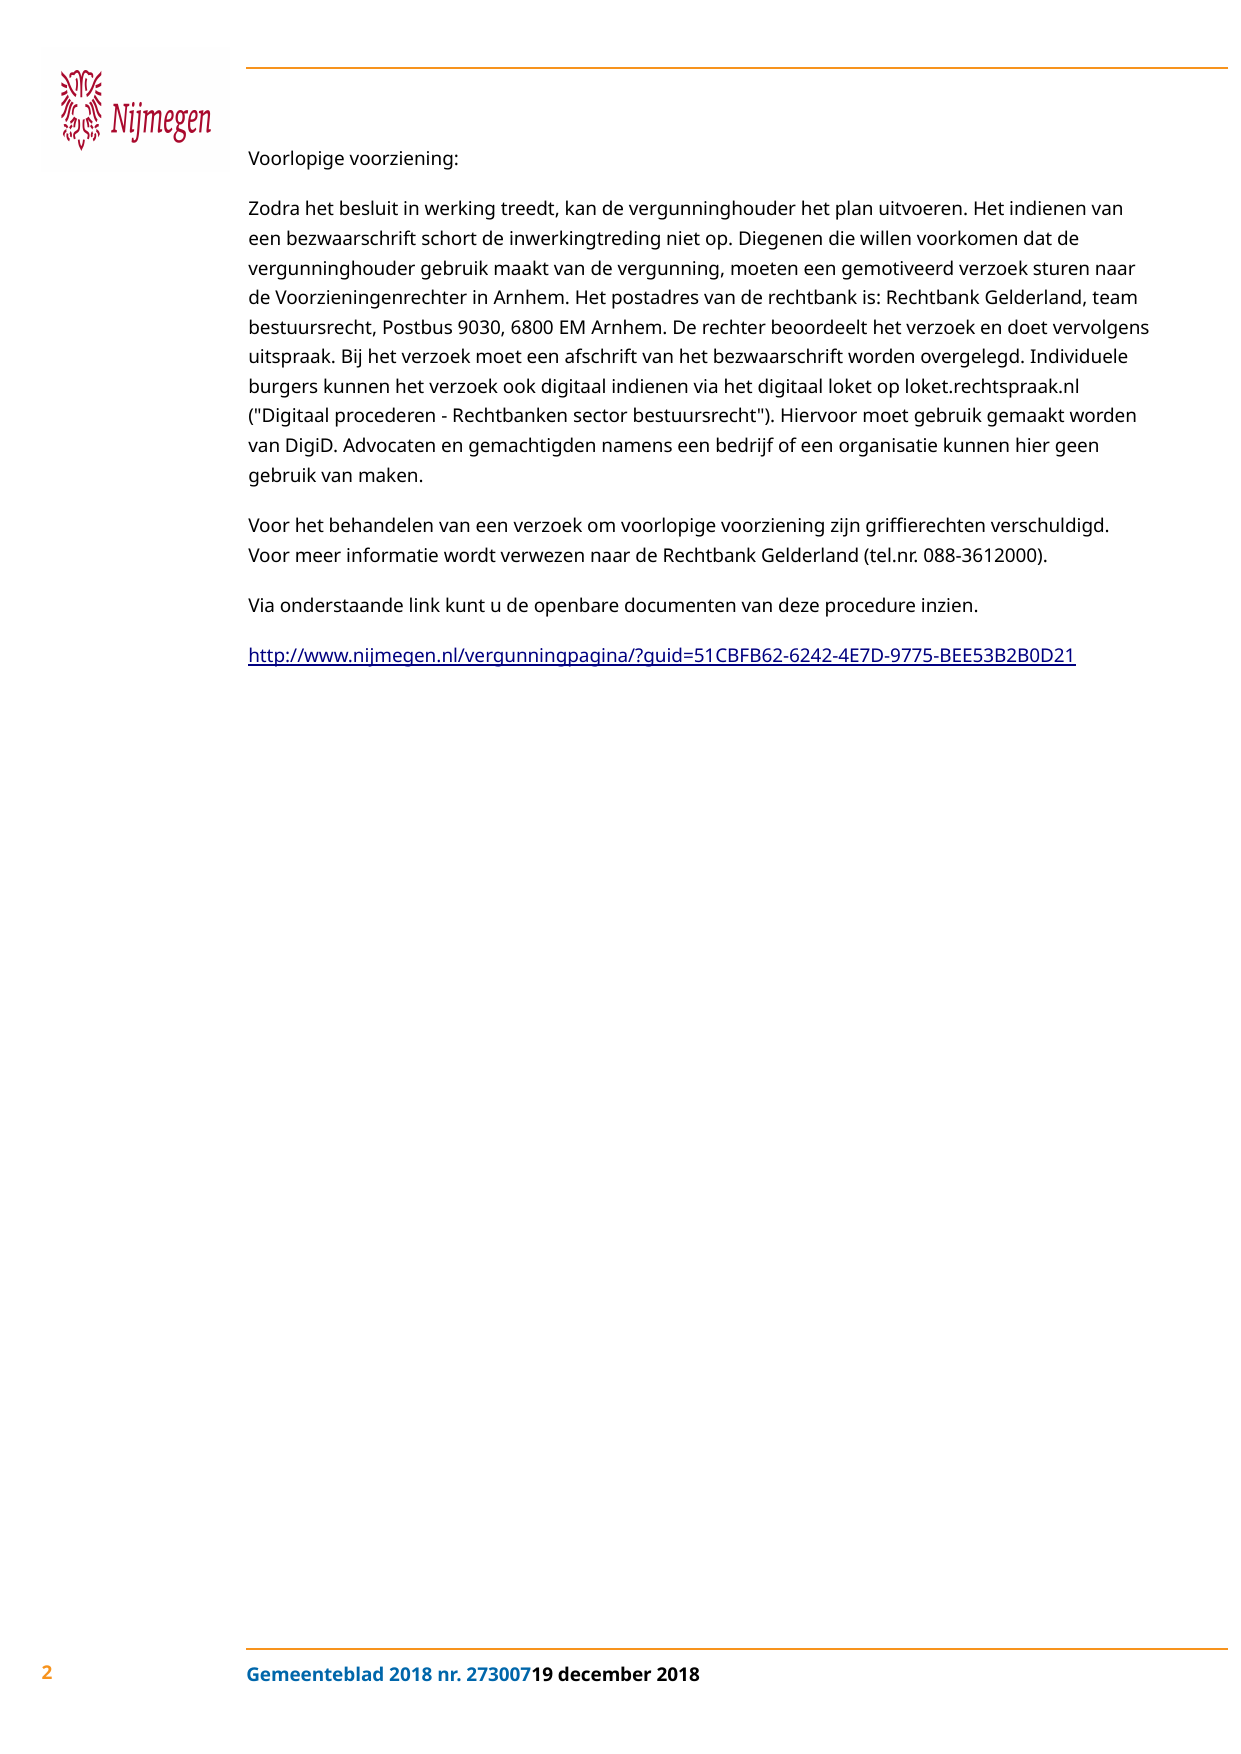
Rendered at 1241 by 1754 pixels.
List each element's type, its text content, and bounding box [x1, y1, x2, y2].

picture [41, 47, 231, 172]
text Zodra het besluit in werking treedt, kan de vergunninghouder het plan uitvoeren. Het indienen van een bezwaarschrift schort de inwerkingtreding niet op. Diegenen die willen voorkomen dat de vergunninghouder gebruik maakt van de vergunning, moeten een gemotiveerd verzoek sturen naar de Voorzieningenrechter in Arnhem. Het postadres van de rechtbank is: Rechtbank Gelderland, team bestuursrecht, Postbus 9030, 6800 EM Arnhem. De rechter beoordeelt het verzoek en doet vervolgens uitspraak. Bij het verzoek moet een afschrift van het bezwaarschrift worden overgelegd. Individuele burgers kunnen het verzoek ook digitaal indienen via het digitaal loket op loket.rechtspraak.nl ("Digitaal procederen - Rechtbanken sector bestuursrecht"). Hiervoor moet gebruik gemaakt worden van DigiD. Advocaten en gemachtigden namens een bedrijf of een organisatie kunnen hier geen gebruik van maken. [248, 196, 1152, 488]
text Voorlopige voorziening: [248, 145, 1152, 171]
text Voor het behandelen van een verzoek om voorlopige voorziening zijn griffierechten verschuldigd. Voor meer informatie wordt verwezen naar de Rechtbank Gelderland (tel.nr. 088-3612000). [248, 512, 1152, 568]
text http://www.nijmegen.nl/vergunningpagina/?guid=51CBFB62-6242-4E7D-9775-BEE53B2B0D21 [248, 643, 1152, 668]
text Via onderstaande link kunt u de openbare documenten van deze procedure inzien. [248, 592, 1152, 618]
